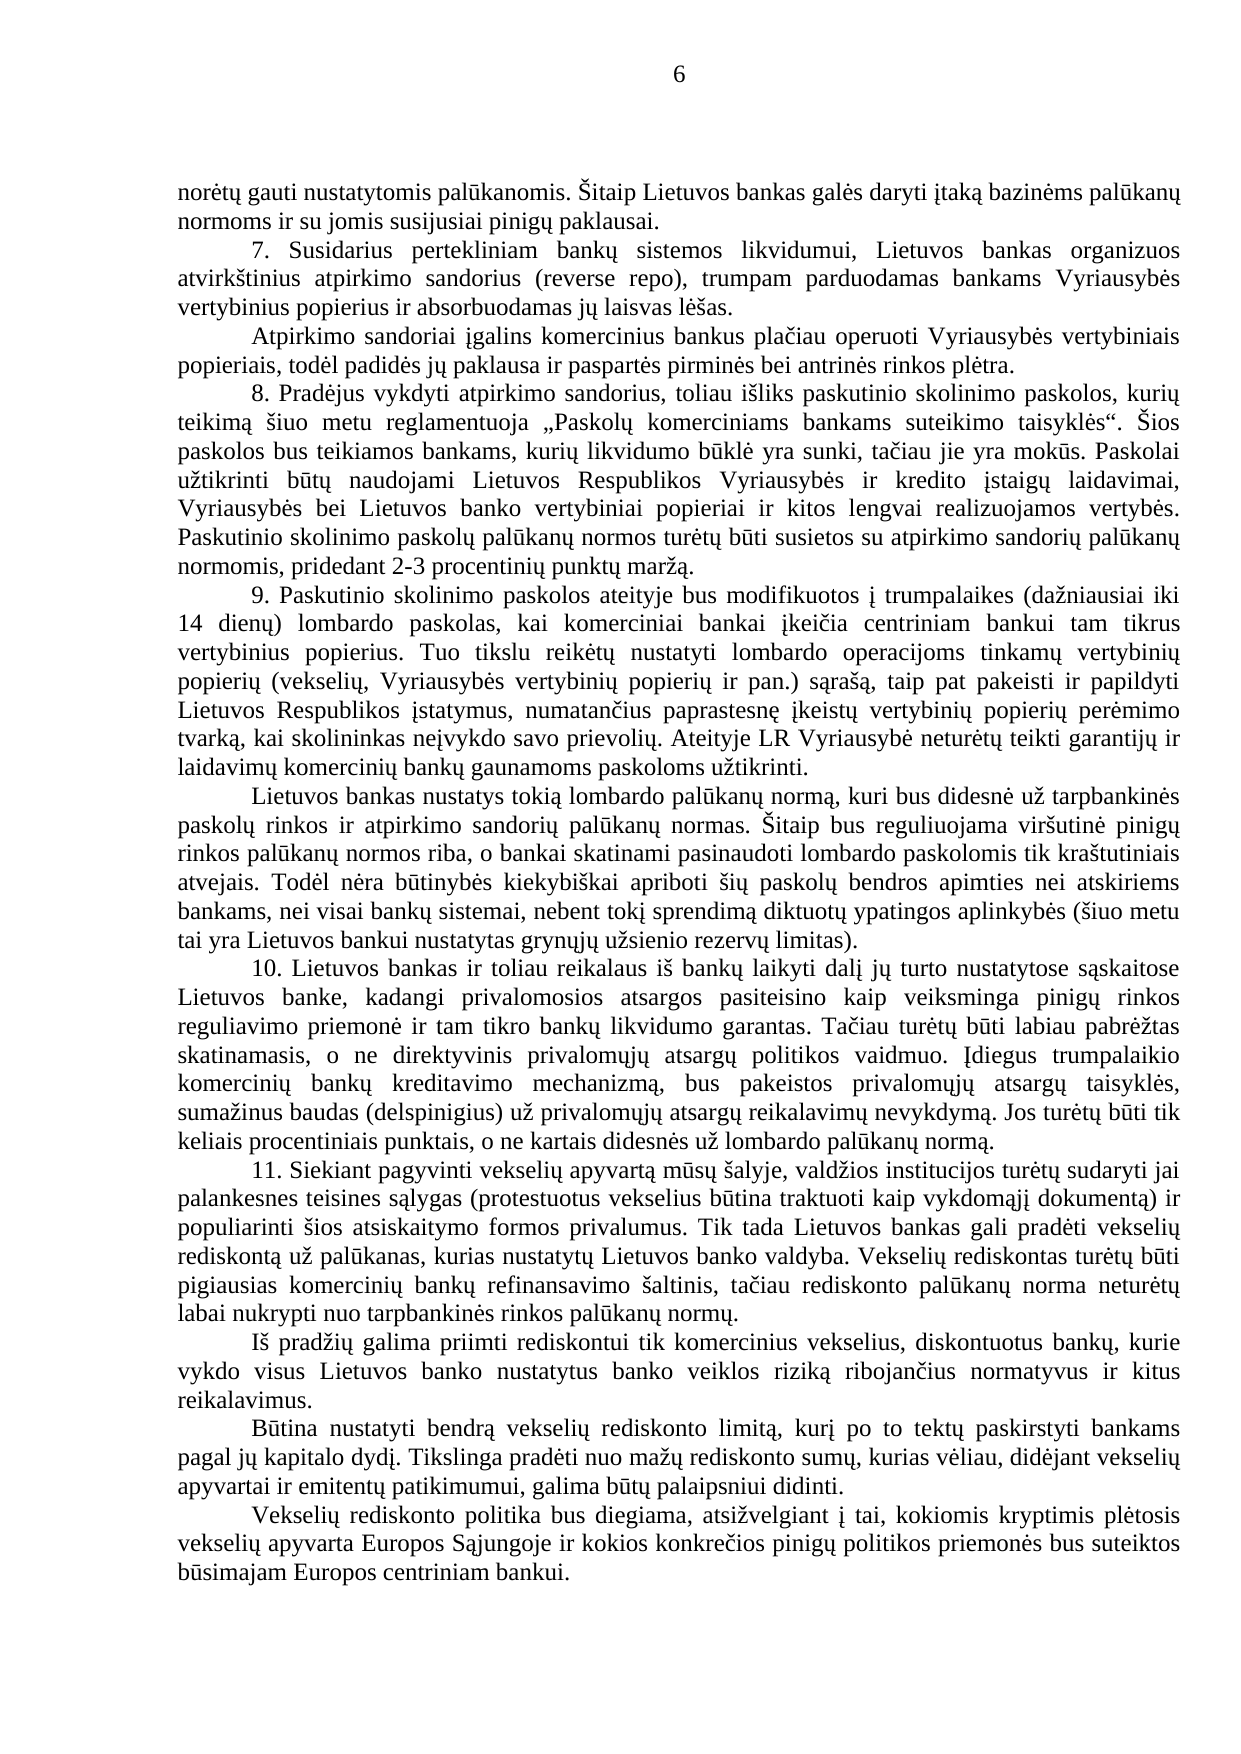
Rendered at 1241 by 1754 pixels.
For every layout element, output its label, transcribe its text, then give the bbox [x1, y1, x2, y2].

text Iš pradžių galima priimti rediskontui tik komercinius vekselius, diskontuotus bankų, kurie vykdo visus Lietuvos banko nustatytus banko veiklos riziką ribojančius normatyvus ir kitus reikalavimus. [177, 1327, 1181, 1413]
text Atpirkimo sandoriai įgalins komercinius bankus plačiau operuoti Vyriausybės vertybiniais popieriais, todėl padidės jų paklausa ir paspartės pirminės bei antrinės rinkos plėtra. [177, 321, 1181, 378]
text Lietuvos bankas nustatys tokią lombardo palūkanų normą, kuri bus didesnė už tarpbankinės paskolų rinkos ir atpirkimo sandorių palūkanų normas. Šitaip bus reguliuojama viršutinė pinigų rinkos palūkanų normos riba, o bankai skatinami pasinaudoti lombardo paskolomis tik kraštutiniais atvejais. Todėl nėra būtinybės kiekybiškai apriboti šių paskolų bendros apimties nei atskiriems bankams, nei visai bankų sistemai, nebent tokį sprendimą diktuotų ypatingos aplinkybės (šiuo metu tai yra Lietuvos bankui nustatytas grynųjų užsienio rezervų limitas). [177, 781, 1181, 953]
text 7. Susidarius pertekliniam bankų sistemos likvidumui, Lietuvos bankas organizuos atvirkštinius atpirkimo sandorius (reverse repo), trumpam parduodamas bankams Vyriausybės vertybinius popierius ir absorbuodamas jų laisvas lėšas. [177, 235, 1181, 321]
text 11. Siekiant pagyvinti vekselių apyvartą mūsų šalyje, valdžios institucijos turėtų sudaryti jai palankesnes teisines sąlygas (protestuotus vekselius būtina traktuoti kaip vykdomąjį dokumentą) ir populiarinti šios atsiskaitymo formos privalumus. Tik tada Lietuvos bankas gali pradėti vekselių rediskontą už palūkanas, kurias nustatytų Lietuvos banko valdyba. Vekselių rediskontas turėtų būti pigiausias komercinių bankų refinansavimo šaltinis, tačiau rediskonto palūkanų norma neturėtų labai nukrypti nuo tarpbankinės rinkos palūkanų normų. [177, 1155, 1181, 1327]
text 8. Pradėjus vykdyti atpirkimo sandorius, toliau išliks paskutinio skolinimo paskolos, kurių teikimą šiuo metu reglamentuoja „Paskolų komerciniams bankams suteikimo taisyklės“. Šios paskolos bus teikiamos bankams, kurių likvidumo būklė yra sunki, tačiau jie yra mokūs. Paskolai užtikrinti būtų naudojami Lietuvos Respublikos Vyriausybės ir kredito įstaigų laidavimai, Vyriausybės bei Lietuvos banko vertybiniai popieriai ir kitos lengvai realizuojamos vertybės. Paskutinio skolinimo paskolų palūkanų normos turėtų būti susietos su atpirkimo sandorių palūkanų normomis, pridedant 2-3 procentinių punktų maržą. [177, 378, 1181, 580]
text 9. Paskutinio skolinimo paskolos ateityje bus modifikuotos į trumpalaikes (dažniausiai iki 14 dienų) lombardo paskolas, kai komerciniai bankai įkeičia centriniam bankui tam tikrus vertybinius popierius. Tuo tikslu reikėtų nustatyti lombardo operacijoms tinkamų vertybinių popierių (vekselių, Vyriausybės vertybinių popierių ir pan.) sąrašą, taip pat pakeisti ir papildyti Lietuvos Respublikos įstatymus, numatančius paprastesnę įkeistų vertybinių popierių perėmimo tvarką, kai skolininkas neįvykdo savo prievolių. Ateityje LR Vyriausybė neturėtų teikti garantijų ir laidavimų komercinių bankų gaunamoms paskoloms užtikrinti. [177, 580, 1181, 781]
text norėtų gauti nustatytomis palūkanomis. Šitaip Lietuvos bankas galės daryti įtaką bazinėms palūkanų normoms ir su jomis susijusiai pinigų paklausai. [177, 177, 1181, 235]
text Būtina nustatyti bendrą vekselių rediskonto limitą, kurį po to tektų paskirstyti bankams pagal jų kapitalo dydį. Tikslinga pradėti nuo mažų rediskonto sumų, kurias vėliau, didėjant vekselių apyvartai ir emitentų patikimumui, galima būtų palaipsniui didinti. [177, 1413, 1181, 1500]
text Vekselių rediskonto politika bus diegiama, atsižvelgiant į tai, kokiomis kryptimis plėtosis vekselių apyvarta Europos Sąjungoje ir kokios konkrečios pinigų politikos priemonės bus suteiktos būsimajam Europos centriniam bankui. [177, 1500, 1181, 1586]
text 10. Lietuvos bankas ir toliau reikalaus iš bankų laikyti dalį jų turto nustatytose sąskaitose Lietuvos banke, kadangi privalomosios atsargos pasiteisino kaip veiksminga pinigų rinkos reguliavimo priemonė ir tam tikro bankų likvidumo garantas. Tačiau turėtų būti labiau pabrėžtas skatinamasis, o ne direktyvinis privalomųjų atsargų politikos vaidmuo. Įdiegus trumpalaikio komercinių bankų kreditavimo mechanizmą, bus pakeistos privalomųjų atsargų taisyklės, sumažinus baudas (delspinigius) už privalomųjų atsargų reikalavimų nevykdymą. Jos turėtų būti tik keliais procentiniais punktais, o ne kartais didesnės už lombardo palūkanų normą. [177, 953, 1181, 1155]
